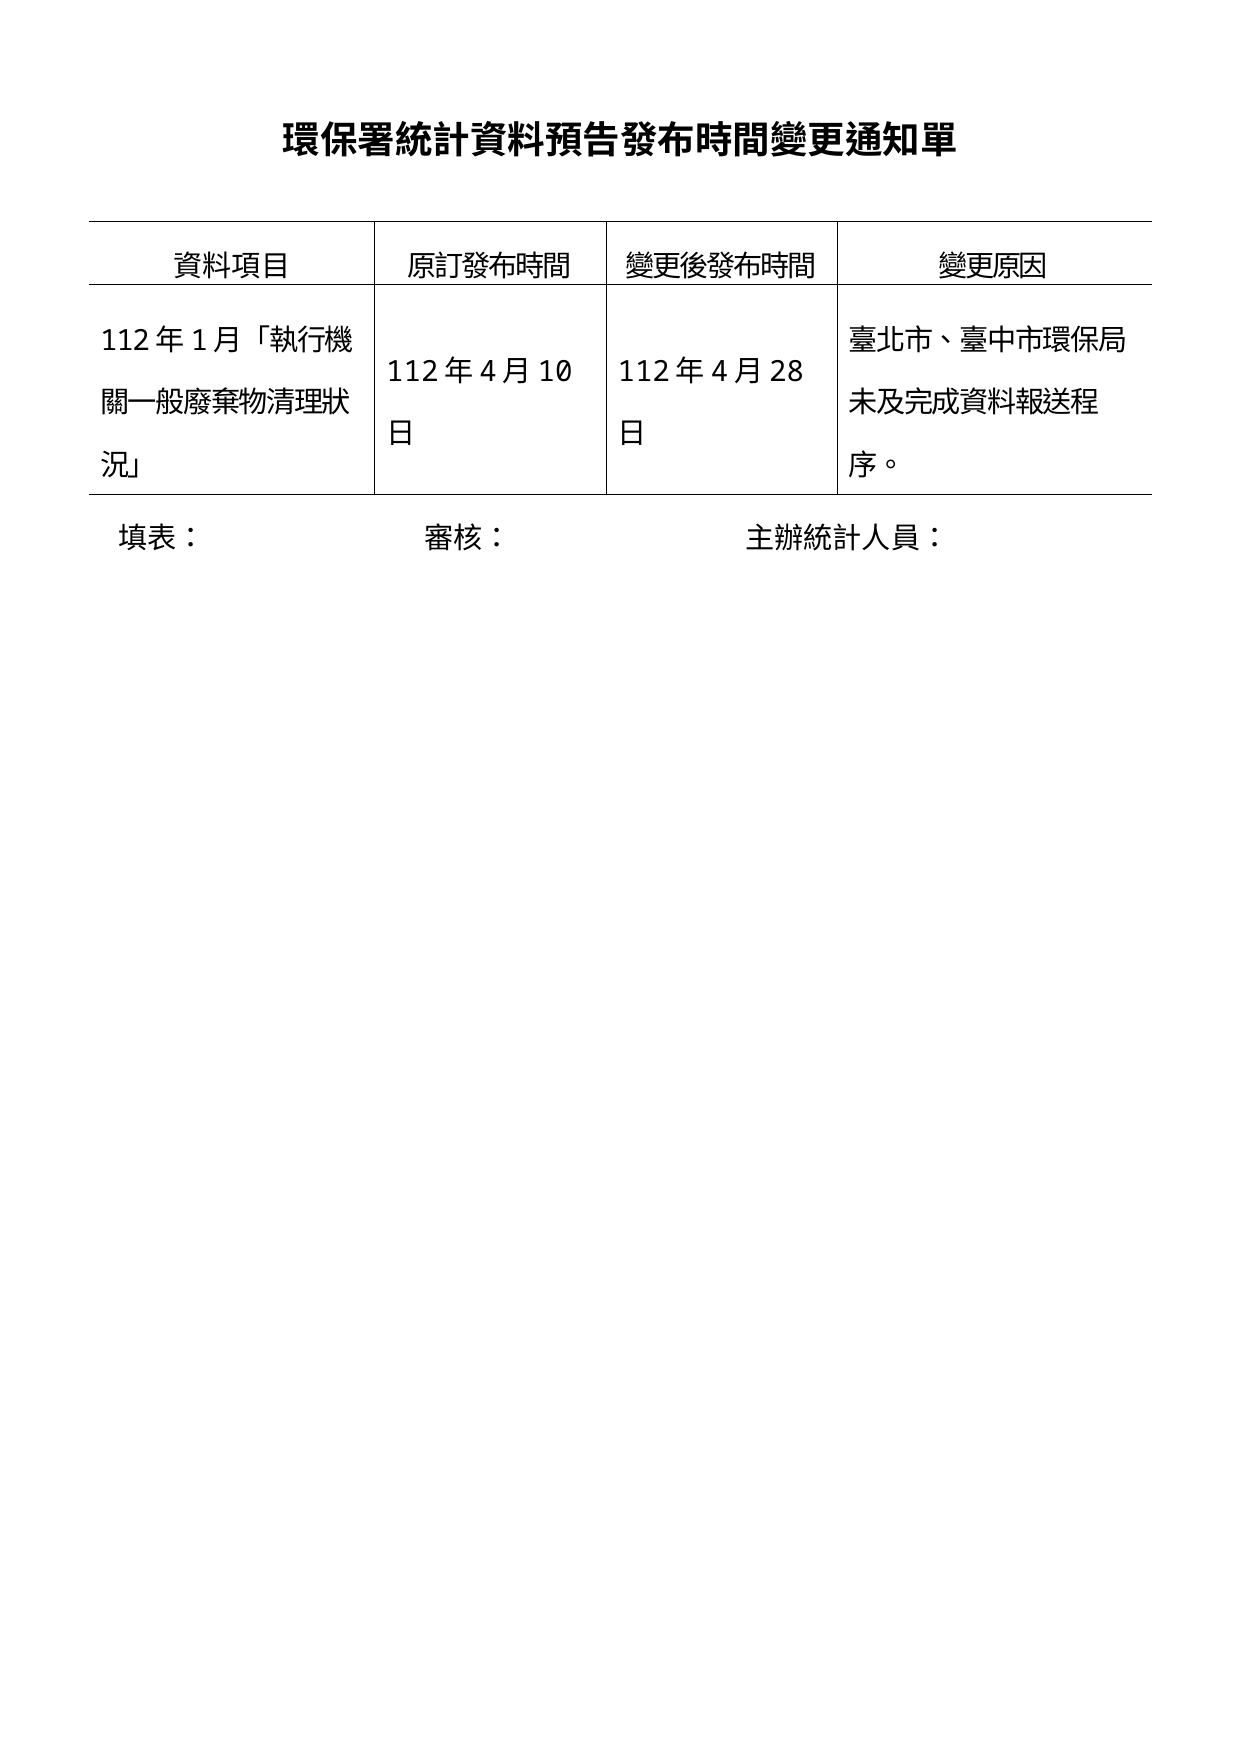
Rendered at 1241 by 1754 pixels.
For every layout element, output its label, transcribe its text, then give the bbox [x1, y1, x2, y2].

table_cell 112年4月28日 [607, 285, 837, 494]
table_cell 112年4月10日 [375, 285, 606, 494]
table_header 資料項目 [89, 222, 374, 284]
text 環保署統計資料預告發布時間變更通知單 [89, 96, 1152, 158]
table_cell 臺北市、臺中市環保局未及完成資料報送程序。 [838, 285, 1152, 494]
table_header 原訂發布時間 [375, 222, 606, 284]
table_cell 112年1月「執行機關一般廢棄物清理狀況」 [89, 285, 374, 494]
text 填表： 審核： 主辦統計人員： [89, 495, 1152, 557]
table_header 變更原因 [838, 222, 1152, 284]
table_header 變更後發布時間 [607, 222, 837, 284]
